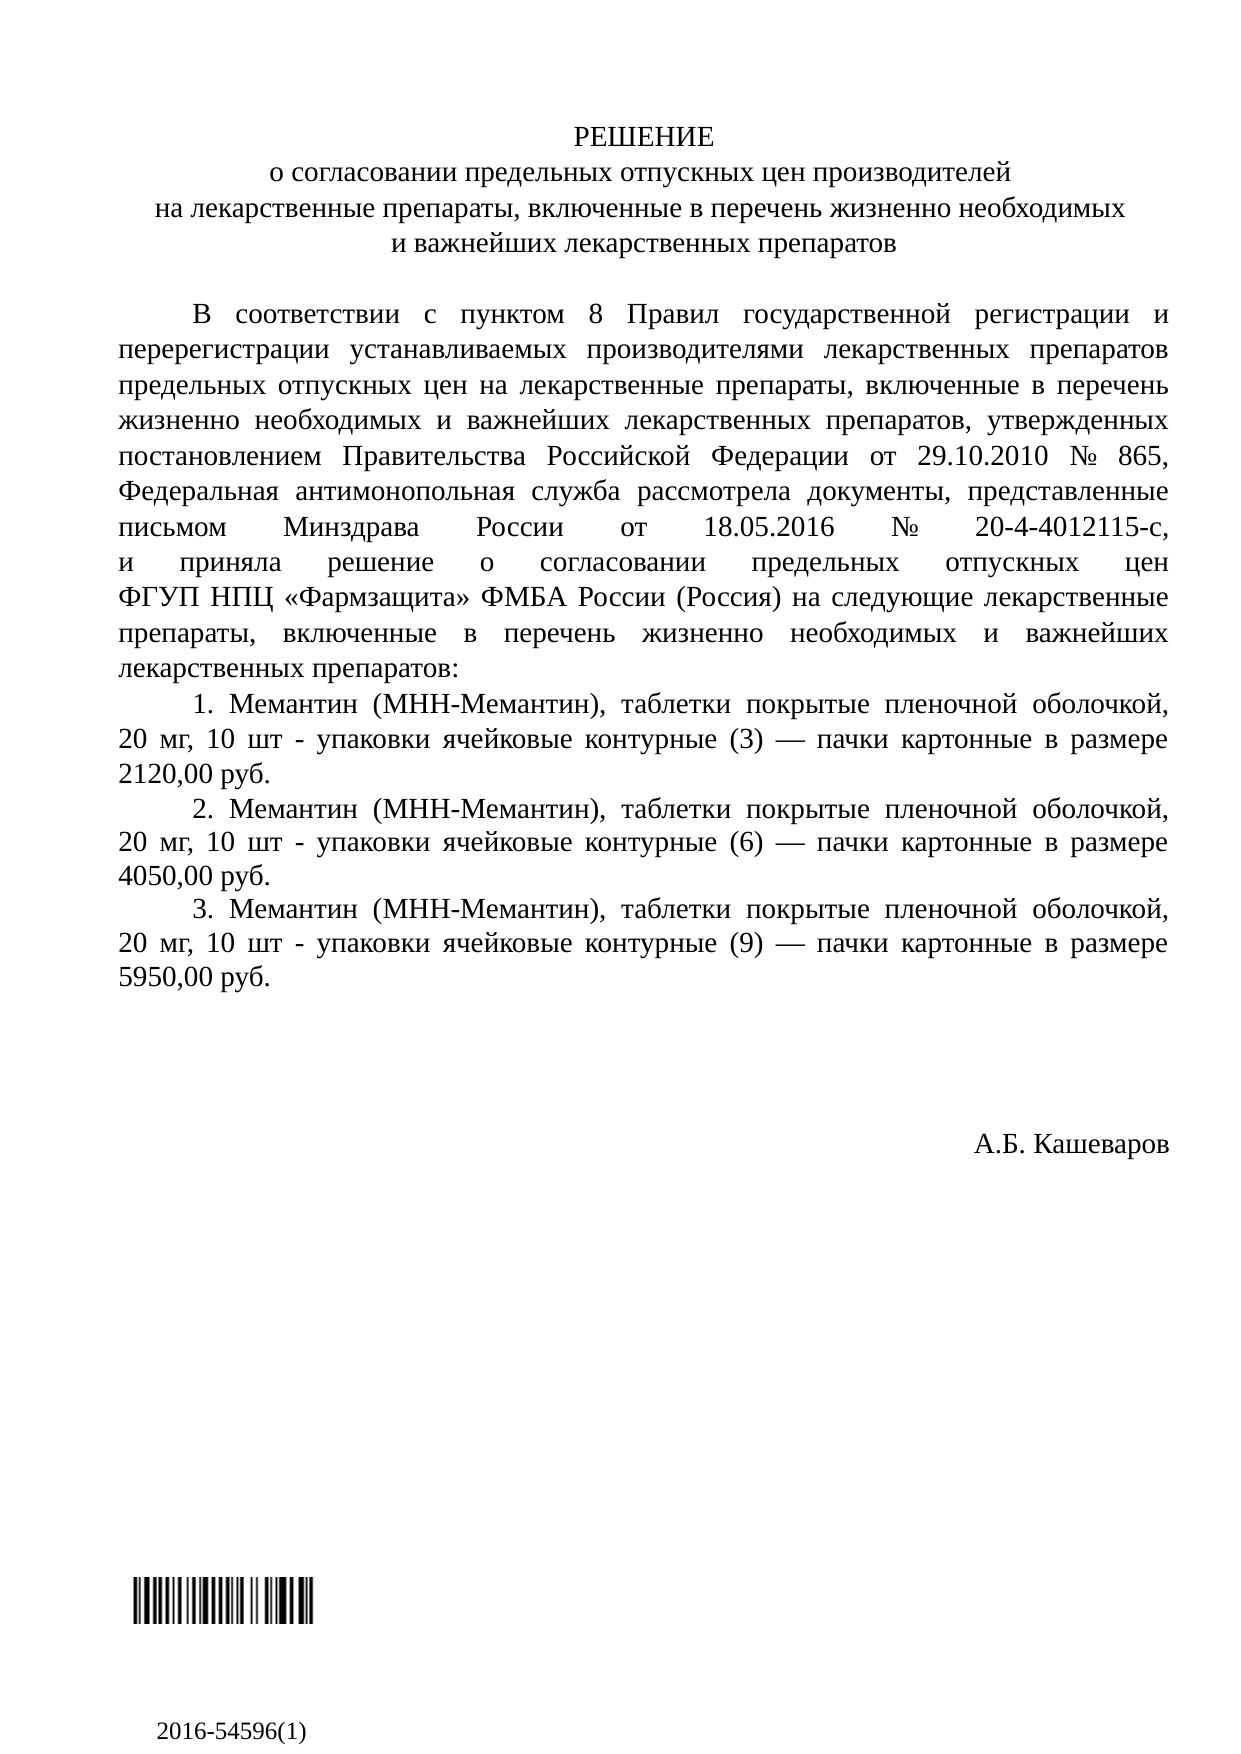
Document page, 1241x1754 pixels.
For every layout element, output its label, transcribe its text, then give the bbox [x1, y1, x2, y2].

text на лекарственные препараты, включенные в перечень жизненно необходимых [118, 189, 1170, 224]
text 2. Мемантин (МНН-Мемантин), таблетки покрытые пленочной оболочкой, 20 мг, 10 шт - упаковки ячейковые контурные (6) — пачки картонные в размере 4050,00 руб. [118, 791, 1170, 892]
text А.Б. Кашеваров [898, 1126, 1170, 1160]
text 1. Мемантин (МНН-Мемантин), таблетки покрытые пленочной оболочкой, 20 мг, 10 шт - упаковки ячейковые контурные (3) — пачки картонные в размере 2120,00 руб. [118, 685, 1170, 791]
picture [118, 1577, 331, 1624]
text РЕШЕНИЕ [118, 118, 1170, 153]
text о согласовании предельных отпускных цен производителей [118, 153, 1170, 189]
text и важнейших лекарственных препаратов [118, 224, 1170, 260]
text В соответствии с пунктом 8 Правил государственной регистрации и перерегистрации устанавливаемых производителями лекарственных препаратов предельных отпускных цен на лекарственные препараты, включенные в перечень жизненно необходимых и важнейших лекарственных препаратов, утвержденных постановлением Правительства Российской Федерации от 29.10.2010 № 865, Федеральная антимонопольная служба рассмотрела документы, представленные письмом Минздрава России от 18.05.2016 № 20-4-4012115-с, и приняла решение о согласовании предельных отпускных цен ФГУП НПЦ «Фармзащита» ФМБА России (Россия) на следующие лекарственные препараты, включенные в перечень жизненно необходимых и важнейших лекарственных препаратов: [118, 295, 1170, 685]
text 3. Мемантин (МНН-Мемантин), таблетки покрытые пленочной оболочкой, 20 мг, 10 шт - упаковки ячейковые контурные (9) — пачки картонные в размере 5950,00 руб. [118, 892, 1170, 992]
